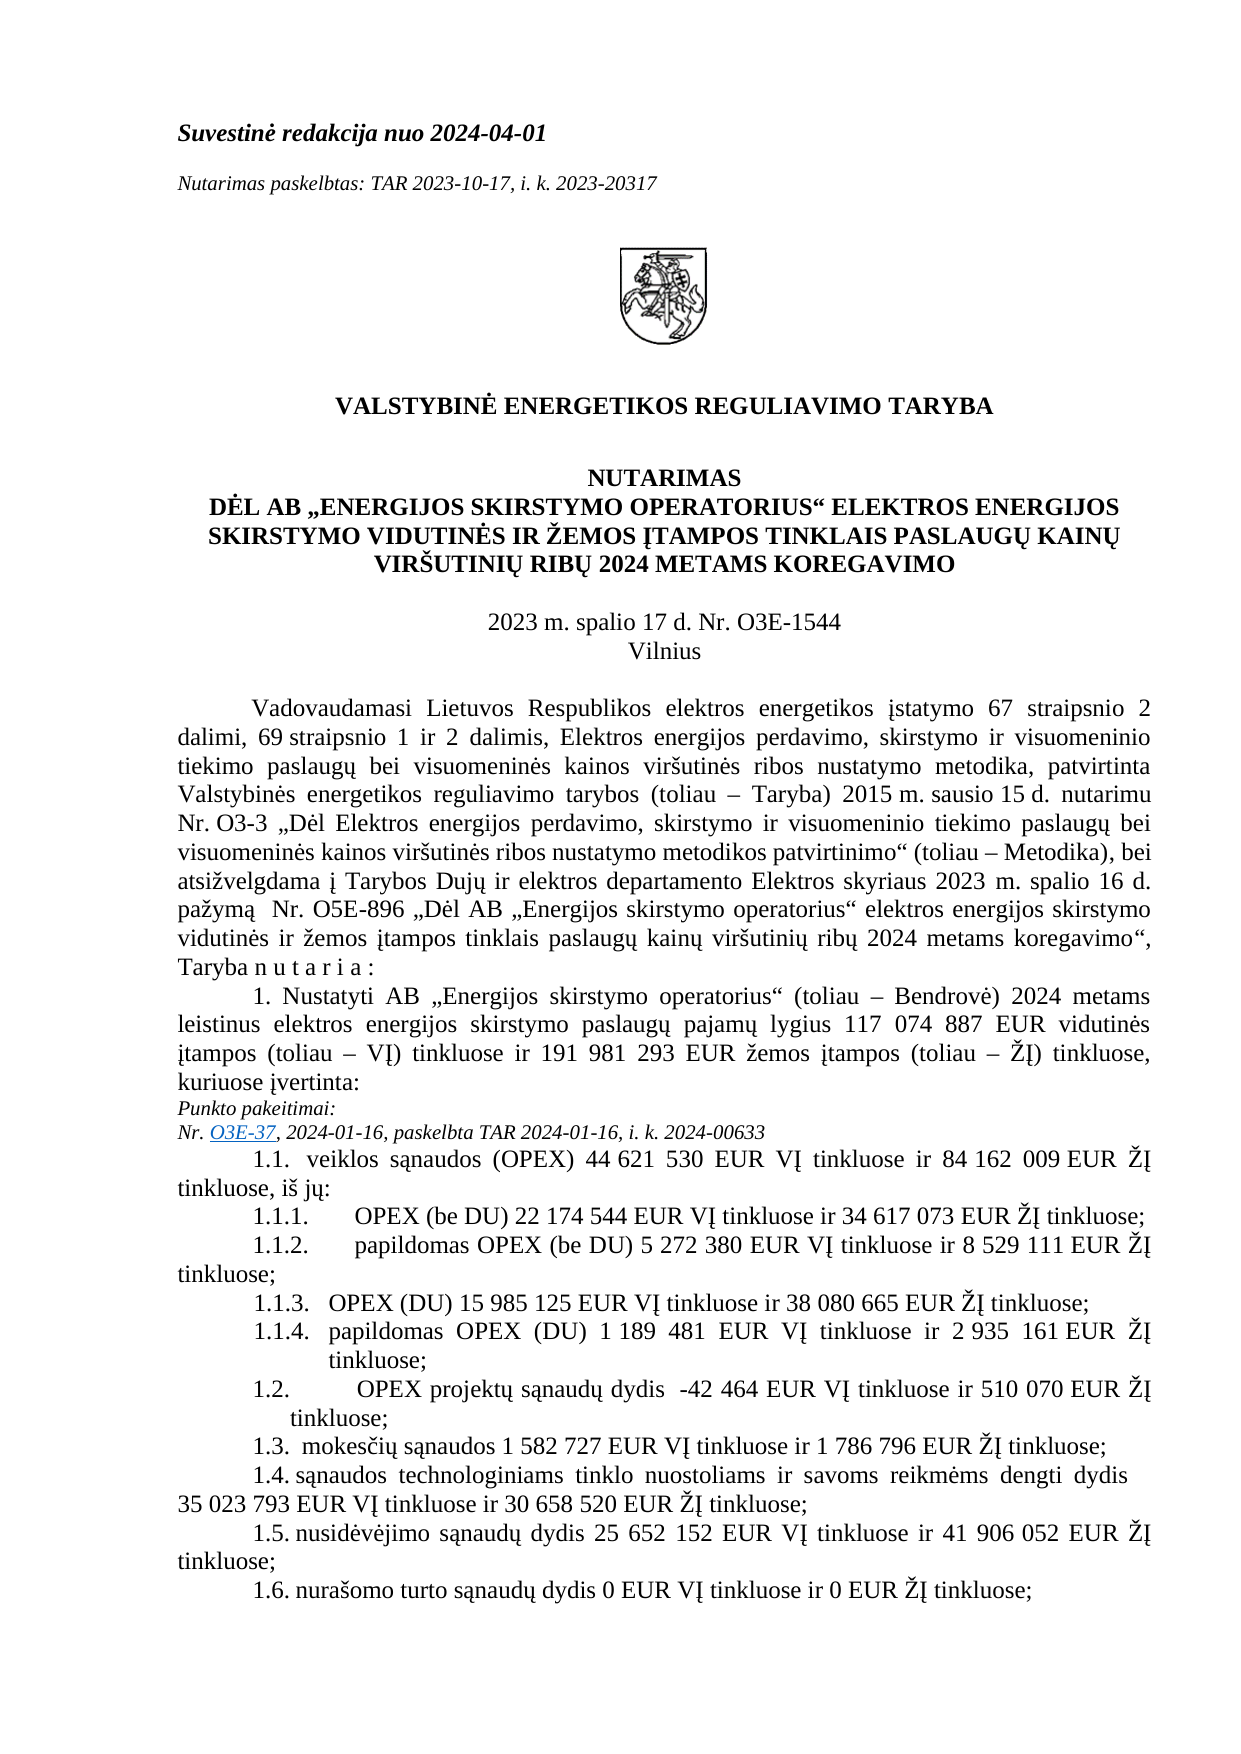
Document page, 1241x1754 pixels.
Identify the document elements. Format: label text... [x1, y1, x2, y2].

text 1.5. nusidėvėjimo sąnaudų dydis 25 652 152 EUR VĮ tinkluose ir 41 906 052 EUR ŽĮ tinkluose; [177, 1518, 1152, 1575]
text 1.6. nurašomo turto sąnaudų dydis 0 EUR VĮ tinkluose ir 0 EUR ŽĮ tinkluose; [177, 1575, 1152, 1604]
text Vadovaudamasi Lietuvos Respublikos elektros energetikos įstatymo 67 straipsnio 2 dalimi, 69 straipsnio 1 ir 2 dalimis, Elektros energijos perdavimo, skirstymo ir visuomeninio tiekimo paslaugų bei visuomeninės kainos viršutinės ribos nustatymo metodika, patvirtinta Valstybinės energetikos reguliavimo tarybos (toliau ‒ Taryba) 2015 m. sausio 15 d. nutarimu Nr. O3-3 „Dėl Elektros energijos perdavimo, skirstymo ir visuomeninio tiekimo paslaugų bei visuomeninės kainos viršutinės ribos nustatymo metodikos patvirtinimo“ (toliau – Metodika), bei atsižvelgdama į Tarybos Dujų ir elektros departamento Elektros skyriaus 2023 m. spalio 16 d. pažymą Nr. O5E-896 „Dėl AB „Energijos skirstymo operatorius“ elektros energijos skirstymo vidutinės ir žemos įtampos tinklais paslaugų kainų viršutinių ribų 2024 metams koregavimo“, Taryba nutaria: [177, 693, 1152, 981]
text 1.1. veiklos sąnaudos (OPEX) 44 621 530 EUR VĮ tinkluose ir 84 162 009 EUR ŽĮ tinkluose, iš jų: [177, 1144, 1152, 1201]
text nutarimas [177, 463, 1152, 492]
text 1.2. OPEX projektų sąnaudų dydis -42 464 EUR VĮ tinkluose ir 510 070 EUR ŽĮ tinkluose; [252, 1374, 1152, 1431]
text Punkto pakeitimai: [177, 1096, 1152, 1120]
text 1.4. sąnaudos technologiniams tinklo nuostoliams ir savoms reikmėms dengti dydis 35 023 793 EUR VĮ tinkluose ir 30 658 520 EUR ŽĮ tinkluose; [177, 1460, 1152, 1518]
text 1. Nustatyti AB „Energijos skirstymo operatorius“ (toliau ‒ Bendrovė) 2024 metams leistinus elektros energijos skirstymo paslaugų pajamų lygius 117 074 887 EUR vidutinės įtampos (toliau – VĮ) tinkluose ir 191 981 293 EUR žemos įtampos (toliau – ŽĮ) tinkluose, kuriuose įvertinta: [177, 981, 1152, 1096]
text VALSTYBINĖ ENERGETIKOS REGULIAVIMO TARYBA [177, 391, 1152, 420]
text 1.3. mokesčių sąnaudos 1 582 727 EUR VĮ tinkluose ir 1 786 796 EUR ŽĮ tinkluose; [177, 1431, 1152, 1460]
text 2023 m. spalio 17 d. Nr. O3E-1544 [177, 607, 1152, 636]
text Nr. O3E-37, 2024-01-16, paskelbta TAR 2024-01-16, i. k. 2024-00633 [177, 1120, 1152, 1144]
text 1.1.2. papildomas OPEX (be DU) 5 272 380 EUR VĮ tinkluose ir 8 529 111 EUR ŽĮ tinkluose; [177, 1230, 1152, 1288]
text 1.1.1. OPEX (be DU) 22 174 544 EUR VĮ tinkluose ir 34 617 073 EUR ŽĮ tinkluose; [177, 1201, 1152, 1230]
text 1.1.3. OPEX (DU) 15 985 125 EUR VĮ tinkluose ir 38 080 665 EUR ŽĮ tinkluose; [253, 1288, 1152, 1316]
text DĖL AB „Energijos skirstymo operatorius“ elektros energijos skirstymo vidutinės ir žemos įtampos tinklais paslaugų kainų viršutinių ribų 2024 metams koregavimo [177, 492, 1152, 578]
text Vilnius [177, 636, 1152, 664]
text Nutarimas paskelbtas: TAR 2023-10-17, i. k. 2023-20317 [177, 171, 1152, 195]
text Suvestinė redakcija nuo 2024-04-01 [177, 118, 1152, 147]
text 1.1.4. papildomas OPEX (DU) 1 189 481 EUR VĮ tinkluose ir 2 935 161 EUR ŽĮ tinkluose; [253, 1316, 1152, 1374]
